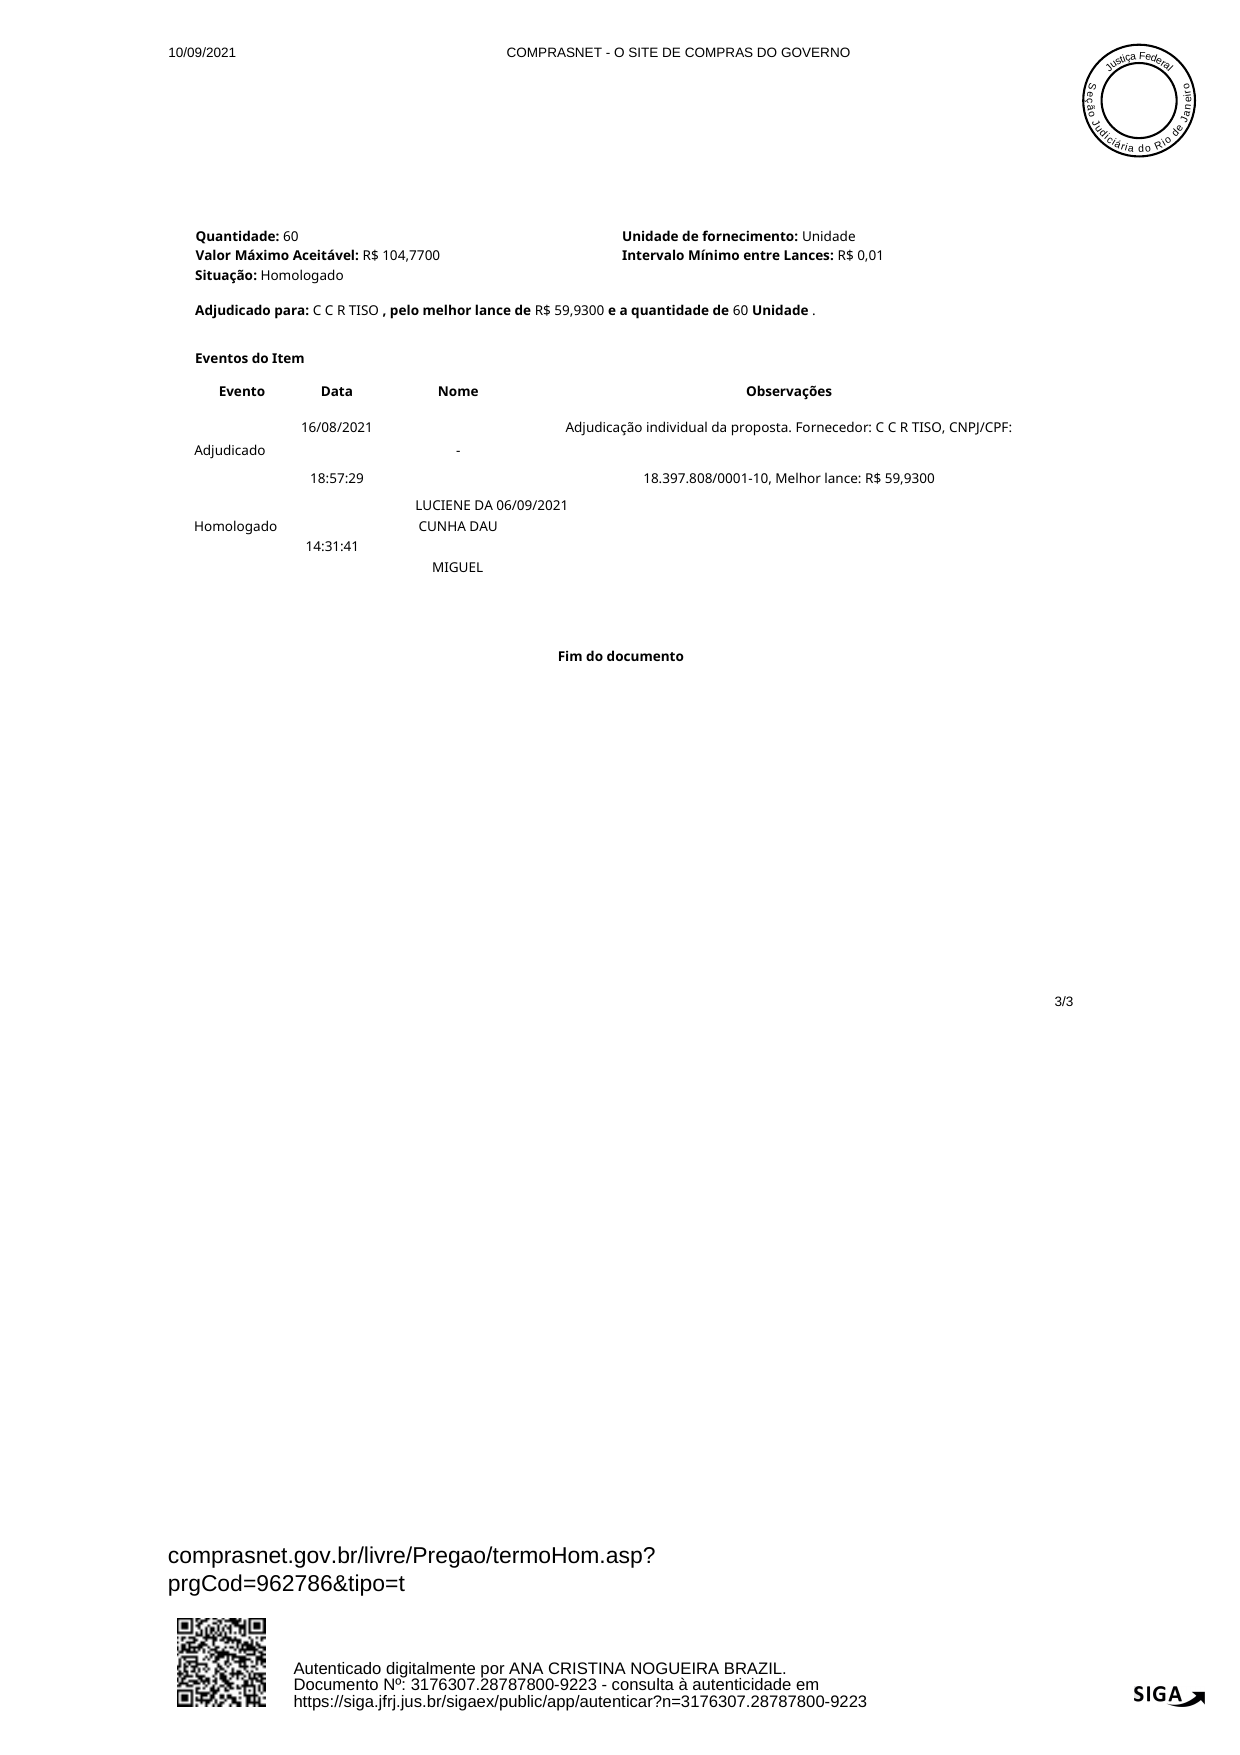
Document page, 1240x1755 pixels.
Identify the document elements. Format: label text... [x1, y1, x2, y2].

table_header Quantidade: 60 [195, 227, 622, 246]
text 14:31:41 [305, 537, 1045, 556]
table_cell Valor Máximo Aceitável: R$ 104,7700 [195, 246, 622, 266]
table_cell Intervalo Mínimo entre Lances: R$ 0,01 [622, 246, 923, 266]
text Eventos do Item [195, 349, 973, 368]
text Adjudicado para: C C R TISO , pelo melhor lance de R$ 59,9300 e a quantidade de 60 Unidade . [195, 301, 973, 319]
text Homologado CUNHA DAU [194, 517, 1071, 535]
text Evento Data Nome Observações [194, 374, 1071, 402]
text MIGUEL [432, 558, 1045, 576]
subtitle Fim do documento [194, 647, 1047, 666]
text LUCIENE DA 06/09/2021 [296, 496, 583, 515]
text Adjudicado - [194, 441, 1071, 459]
text Situação: Homologado [195, 266, 1045, 284]
text 18:57:29 18.397.808/0001-10, Melhor lance: R$ 59,9300 [194, 462, 1071, 490]
text 16/08/2021 Adjudicação individual da proposta. Fornecedor: C C R TISO, CNPJ/CPF: [194, 410, 1071, 438]
text 3/3 [194, 994, 1073, 1009]
table_header Unidade de fornecimento: Unidade [622, 227, 923, 246]
